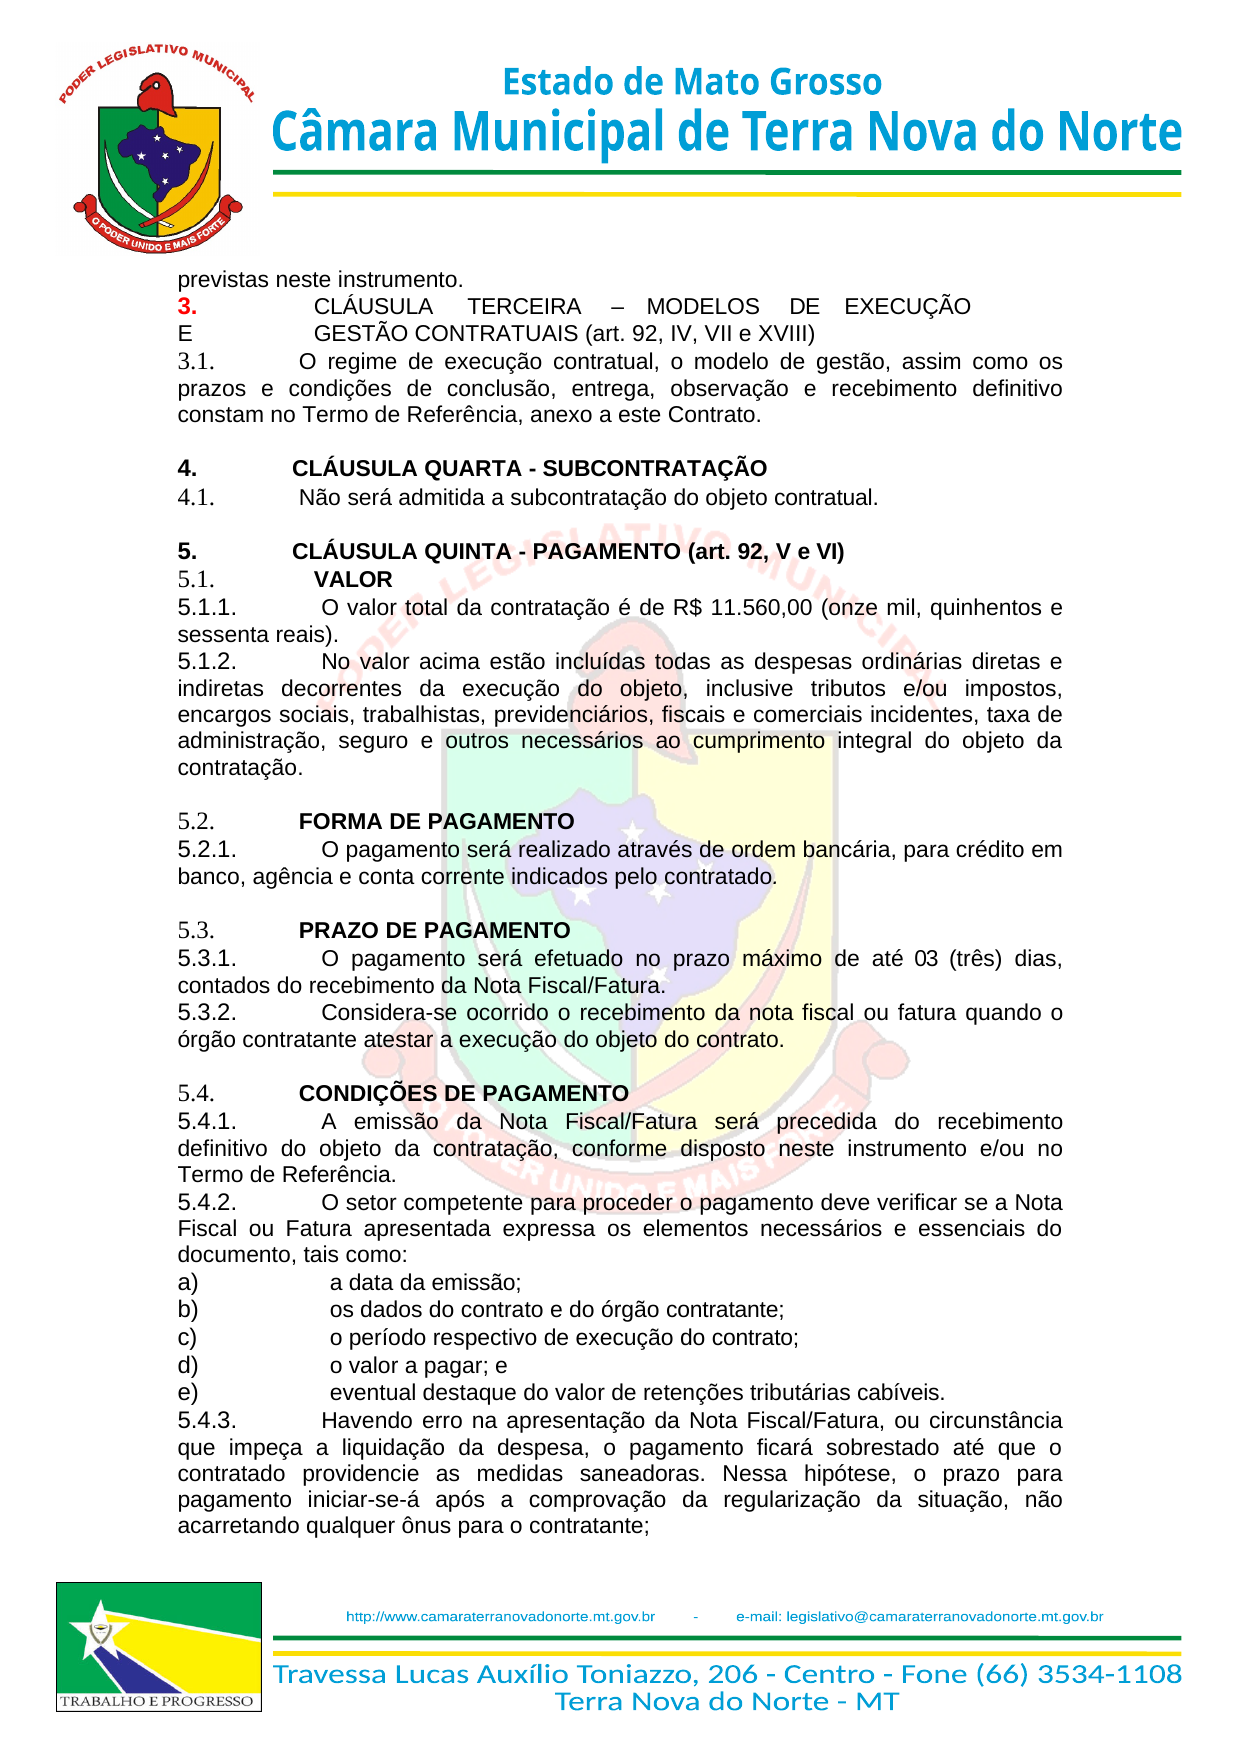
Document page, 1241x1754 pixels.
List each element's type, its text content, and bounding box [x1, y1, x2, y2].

list Havendo erro na apresentação da Nota Fiscal/Fatura, ou circunstância que impeça a liquidação da despesa, o pagamento ficará sobrestado até que o contratado providencie as medidas saneadoras. Nessa hipótese, o prazo para pagamento iniciar-se-á após a comprovação da regularização da situação, não acarretando qualquer ônus para o contratante; [177, 1406, 1063, 1539]
subtitle CONDIÇÕES DE PAGAMENTO [177, 1078, 303, 1107]
list O valor total da contratação é de R$ 11.560,00 (onze mil, quinhentos e sessenta reais). [177, 593, 303, 647]
list CLÁUSULA QUINTA - PAGAMENTO (art. 92, V e VI) [966, 537, 1063, 564]
subtitle E GESTÃO CONTRATUAIS (art. 92, IV, VII e XVIII) [177, 320, 1063, 346]
subtitle CLÁUSULA QUARTA - SUBCONTRATAÇÃO [177, 454, 1063, 482]
list a data da emissão; [177, 1268, 1063, 1295]
list O pagamento será realizado através de ordem bancária, para crédito em banco, agência e conta corrente indicados pelo contratado. [177, 835, 303, 889]
list eventual destaque do valor de retenções tributárias cabíveis. [177, 1378, 1063, 1406]
list A emissão da Nota Fiscal/Fatura será precedida do recebimento definitivo do objeto da contratação, conforme disposto neste instrumento e/ou no Termo de Referência. [177, 1107, 303, 1187]
picture [55, 42, 260, 256]
list previstas neste instrumento. [177, 266, 1063, 292]
subtitle CLÁUSULA TERCEIRA – MODELOS DE EXECUÇÃO [177, 292, 1063, 320]
list O valor total da contratação é de R$ 11.560,00 (onze mil, quinhentos e sessenta reais). [966, 593, 1063, 647]
list O regime de execução contratual, o modelo de gestão, assim como os prazos e condições de conclusão, entrega, observação e recebimento definitivo constam no Termo de Referência, anexo a este Contrato. [177, 346, 1063, 428]
subtitle VALOR [966, 564, 1063, 593]
subtitle VALOR [177, 564, 303, 593]
list o período respectivo de execução do contrato; [177, 1323, 1063, 1351]
subtitle CONDIÇÕES DE PAGAMENTO [966, 1078, 1063, 1107]
list O setor competente para proceder o pagamento deve verificar se a Nota Fiscal ou Fatura apresentada expressa os elementos necessários e essenciais do documento, tais como: [177, 1187, 1063, 1268]
subtitle PRAZO DE PAGAMENTO [177, 915, 303, 944]
list No valor acima estão incluídas todas as despesas ordinárias diretas e indiretas decorrentes da execução do objeto, inclusive tributos e/ou impostos, encargos sociais, trabalhistas, previdenciários, fiscais e comerciais incidentes, taxa de administração, seguro e outros necessários ao cumprimento integral do objeto da contratação. [966, 647, 1063, 780]
list O pagamento será realizado através de ordem bancária, para crédito em banco, agência e conta corrente indicados pelo contratado. [966, 835, 1063, 889]
list Considera-se ocorrido o recebimento da nota fiscal ou fatura quando o órgão contratante atestar a execução do objeto do contrato. [177, 998, 303, 1052]
picture [57, 1583, 261, 1711]
list Considera-se ocorrido o recebimento da nota fiscal ou fatura quando o órgão contratante atestar a execução do objeto do contrato. [966, 998, 1063, 1052]
list CLÁUSULA QUINTA - PAGAMENTO (art. 92, V e VI) [177, 537, 303, 564]
list A emissão da Nota Fiscal/Fatura será precedida do recebimento definitivo do objeto da contratação, conforme disposto neste instrumento e/ou no Termo de Referência. [966, 1107, 1063, 1187]
subtitle PRAZO DE PAGAMENTO [966, 915, 1063, 944]
list O pagamento será efetuado no prazo máximo de até 03 (três) dias, contados do recebimento da Nota Fiscal/Fatura. [966, 944, 1063, 998]
subtitle FORMA DE PAGAMENTO [177, 806, 303, 835]
list Não será admitida a subcontratação do objeto contratual. [177, 482, 1063, 510]
subtitle FORMA DE PAGAMENTO [966, 806, 1063, 835]
list O pagamento será efetuado no prazo máximo de até 03 (três) dias, contados do recebimento da Nota Fiscal/Fatura. [177, 944, 303, 998]
list o valor a pagar; e [177, 1351, 1063, 1378]
list No valor acima estão incluídas todas as despesas ordinárias diretas e indiretas decorrentes da execução do objeto, inclusive tributos e/ou impostos, encargos sociais, trabalhistas, previdenciários, fiscais e comerciais incidentes, taxa de administração, seguro e outros necessários ao cumprimento integral do objeto da contratação. [177, 647, 303, 780]
picture [860, 1611, 868, 1623]
list os dados do contrato e do órgão contratante; [177, 1295, 1063, 1323]
